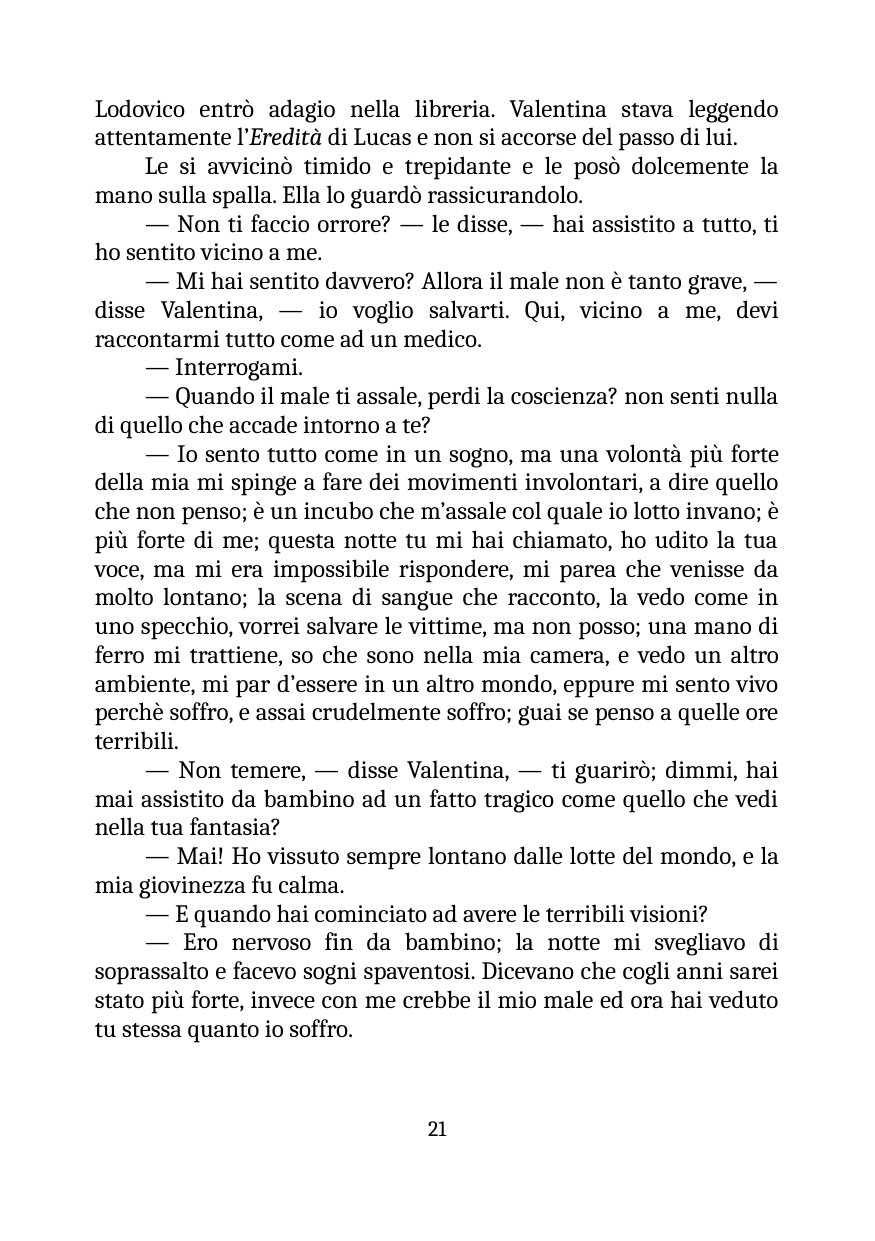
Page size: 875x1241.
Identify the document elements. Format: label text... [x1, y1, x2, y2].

text Lodovico entrò adagio nella libreria. Valentina stava leggendo attentamente l’Eredità di Lucas e non si accorse del passo di lui. [94, 94, 779, 152]
text — Ero nervoso fin da bambino; la notte mi svegliavo di soprassalto e facevo sogni spaventosi. Dicevano che cogli anni sarei stato più forte, invece con me crebbe il mio male ed ora hai veduto tu stessa quanto io soffro. [94, 928, 779, 1043]
text Le si avvicinò timido e trepidante e le posò dolcemente la mano sulla spalla. Ella lo guardò rassicurandolo. [94, 152, 779, 209]
text — E quando hai cominciato ad avere le terribili visioni? [94, 899, 779, 928]
text — Non ti faccio orrore? — le disse, — hai assistito a tutto, ti ho sentito vicino a me. [94, 209, 779, 267]
text — Non temere, — disse Valentina, — ti guarirò; dimmi, hai mai assistito da bambino ad un fatto tragico come quello che vedi nella tua fantasia? [94, 756, 779, 842]
text — Io sento tutto come in un sogno, ma una volontà più forte della mia mi spinge a fare dei movimenti involontari, a dire quello che non penso; è un incubo che m’assale col quale io lotto invano; è più forte di me; questa notte tu mi hai chiamato, ho udito la tua voce, ma mi era impossibile rispondere, mi parea che venisse da molto lontano; la scena di sangue che racconto, la vedo come in uno specchio, vorrei salvare le vittime, ma non posso; una mano di ferro mi trattiene, so che sono nella mia camera, e vedo un altro ambiente, mi par d’essere in un altro mondo, eppure mi sento vivo perchè soffro, e assai crudelmente soffro; guai se penso a quelle ore terribili. [94, 439, 779, 756]
text — Mai! Ho vissuto sempre lontano dalle lotte del mondo, e la mia giovinezza fu calma. [94, 842, 779, 899]
text — Quando il male ti assale, perdi la coscienza? non senti nulla di quello che accade intorno a te? [94, 382, 779, 439]
text — Interrogami. [94, 353, 779, 382]
text — Mi hai sentito davvero? Allora il male non è tanto grave, — disse Valentina, — io voglio salvarti. Qui, vicino a me, devi raccontarmi tutto come ad un medico. [94, 267, 779, 353]
